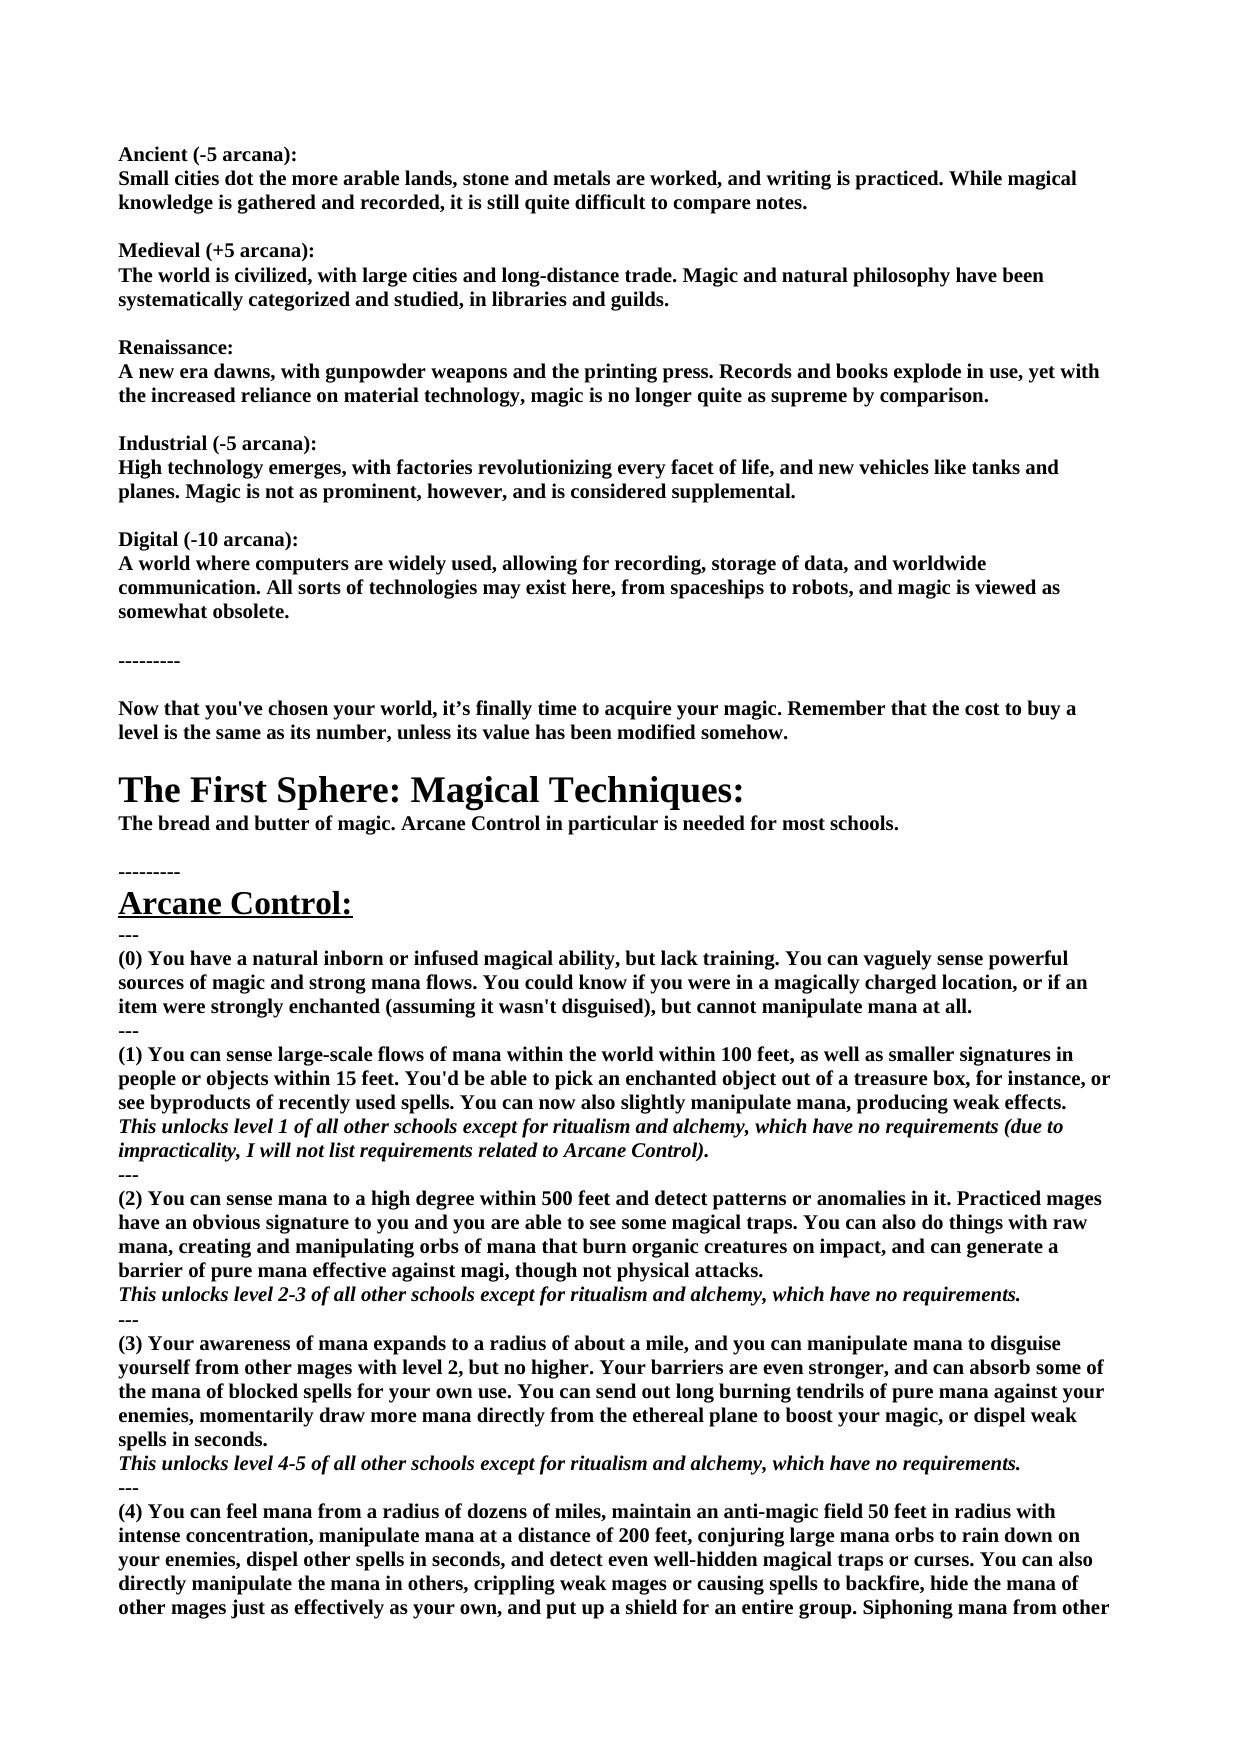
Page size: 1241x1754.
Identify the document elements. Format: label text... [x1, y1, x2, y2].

subtitle (4) You can feel mana from a radius of dozens of miles, maintain an anti-magic field 50 feet in radius with intense concentration, manipulate mana at a distance of 200 feet, conjuring large mana orbs to rain down on your enemies, dispel other spells in seconds, and detect even well-hidden magical traps or curses. You can also directly manipulate the mana in others, crippling weak mages or causing spells to backfire, hide the mana of other mages just as effectively as your own, and put up a shield for an entire group. Siphoning mana from other [118, 1499, 1122, 1619]
subtitle Ancient (-5 arcana): [118, 142, 1122, 166]
subtitle Medieval (+5 arcana): [118, 238, 1122, 262]
subtitle Digital (-10 arcana): [118, 527, 1122, 551]
subtitle --------- [118, 859, 1122, 883]
subtitle This unlocks level 1 of all other schools except for ritualism and alchemy, which have no requirements (due to impracticality, I will not list requirements related to Arcane Control). [118, 1114, 1122, 1162]
subtitle --- [118, 921, 1122, 946]
subtitle --------- [118, 647, 1122, 672]
subtitle (0) You have a natural inborn or infused magical ability, but lack training. You can vaguely sense powerful sources of magic and strong mana flows. You could know if you were in a magically charged location, or if an item were strongly enchanted (assuming it wasn't disguised), but cannot manipulate mana at all. [118, 946, 1122, 1018]
subtitle Small cities dot the more arable lands, stone and metals are worked, and writing is practiced. While magical knowledge is gathered and recorded, it is still quite difficult to compare notes. [118, 166, 1122, 214]
subtitle The world is civilized, with large cities and long-distance trade. Magic and natural philosophy have been systematically categorized and studied, in libraries and guilds. [118, 262, 1122, 335]
subtitle A new era dawns, with gunpowder weapons and the printing press. Records and books explode in use, yet with the increased reliance on material technology, magic is no longer quite as supreme by comparison. [118, 359, 1122, 407]
subtitle High technology emerges, with factories revolutionizing every facet of life, and new vehicles like tanks and planes. Magic is not as prominent, however, and is considered supplemental. [118, 455, 1122, 527]
subtitle --- [118, 1018, 1122, 1042]
subtitle This unlocks level 2-3 of all other schools except for ritualism and alchemy, which have no requirements. [118, 1282, 1122, 1306]
subtitle This unlocks level 4-5 of all other schools except for ritualism and alchemy, which have no requirements. [118, 1451, 1122, 1475]
subtitle The bread and butter of magic. Arcane Control in particular is needed for most schools. [118, 811, 1122, 835]
subtitle --- [118, 1475, 1122, 1499]
subtitle The First Sphere: Magical Techniques: [118, 768, 1122, 811]
subtitle A world where computers are widely used, allowing for recording, storage of data, and worldwide communication. All sorts of technologies may exist here, from spaceships to robots, and magic is viewed as somewhat obsolete. [118, 551, 1122, 623]
subtitle Arcane Control: [118, 883, 1122, 921]
subtitle Industrial (-5 arcana): [118, 431, 1122, 455]
subtitle (3) Your awareness of mana expands to a radius of about a mile, and you can manipulate mana to disguise yourself from other mages with level 2, but no higher. Your barriers are even stronger, and can absorb some of the mana of blocked spells for your own use. You can send out long burning tendrils of pure mana against your enemies, momentarily draw more mana directly from the ethereal plane to boost your magic, or dispel weak spells in seconds. [118, 1331, 1122, 1451]
subtitle --- [118, 1162, 1122, 1186]
subtitle Now that you've chosen your world, it’s finally time to acquire your magic. Remember that the cost to buy a level is the same as its number, unless its value has been modified somehow. [118, 696, 1122, 744]
subtitle (1) You can sense large-scale flows of mana within the world within 100 feet, as well as smaller signatures in people or objects within 15 feet. You'd be able to pick an enchanted object out of a treasure box, for instance, or see byproducts of recently used spells. You can now also slightly manipulate mana, producing weak effects. [118, 1042, 1122, 1114]
subtitle --- [118, 1306, 1122, 1331]
subtitle (2) You can sense mana to a high degree within 500 feet and detect patterns or anomalies in it. Practiced mages have an obvious signature to you and you are able to see some magical traps. You can also do things with raw mana, creating and manipulating orbs of mana that burn organic creatures on impact, and can generate a barrier of pure mana effective against magi, though not physical attacks. [118, 1186, 1122, 1282]
subtitle Renaissance: [118, 335, 1122, 359]
